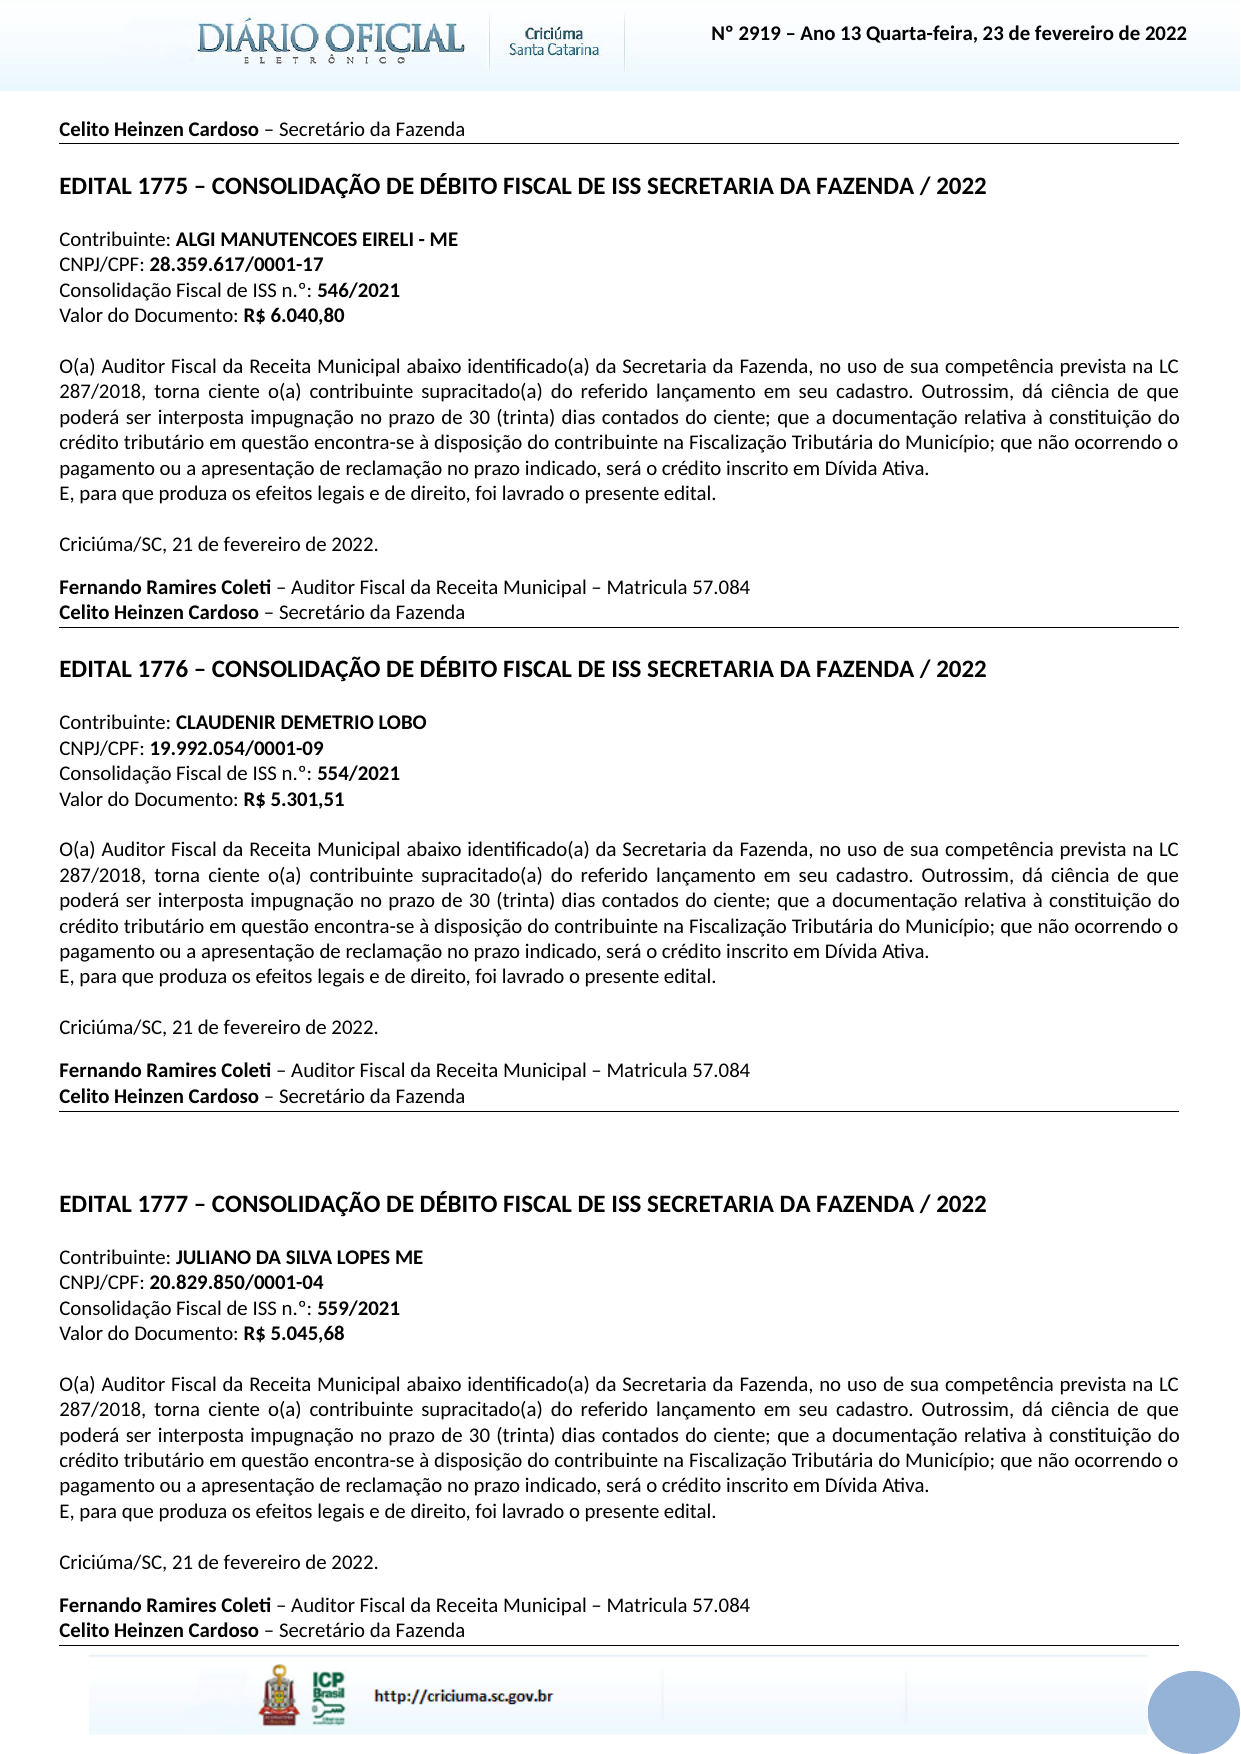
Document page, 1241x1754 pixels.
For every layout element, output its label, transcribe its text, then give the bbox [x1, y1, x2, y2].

text Contribuinte: CLAUDENIR DEMETRIO LOBO [59, 709, 1181, 735]
text EDITAL 1776 – CONSOLIDAÇÃO DE DÉBITO FISCAL DE ISS SECRETARIA DA FAZENDA / 2022 [59, 653, 1181, 684]
text E, para que produza os efeitos legais e de direito, foi lavrado o presente edital. [59, 480, 1181, 506]
text O(a) Auditor Fiscal da Receita Municipal abaixo identificado(a) da Secretaria da Fazenda, no uso de sua competência prevista na LC 287/2018, torna ciente o(a) contribuinte supracitado(a) do referido lançamento em seu cadastro. Outrossim, dá ciência de que poderá ser interposta impugnação no prazo de 30 (trinta) dias contados do ciente; que a documentação relativa à constituição do crédito tributário em questão encontra-se à disposição do contribuinte na Fiscalização Tributária do Município; que não ocorrendo o pagamento ou a apresentação de reclamação no prazo indicado, será o crédito inscrito em Dívida Ativa. [59, 1371, 1181, 1498]
text EDITAL 1777 – CONSOLIDAÇÃO DE DÉBITO FISCAL DE ISS SECRETARIA DA FAZENDA / 2022 [59, 1188, 1181, 1218]
text Celito Heinzen Cardoso – Secretário da Fazenda [59, 1617, 1179, 1645]
text Criciúma/SC, 21 de fevereiro de 2022. [59, 1014, 1181, 1040]
text Valor do Documento: R$ 5.045,68 [59, 1320, 1181, 1346]
text CNPJ/CPF: 20.829.850/0001-04 [59, 1269, 1181, 1295]
text Fernando Ramires Coleti – Auditor Fiscal da Receita Municipal – Matricula 57.084 [59, 1058, 1179, 1083]
text CNPJ/CPF: 28.359.617/0001-17 [59, 251, 1181, 277]
text Valor do Documento: R$ 6.040,80 [59, 302, 1181, 328]
text Valor do Documento: R$ 5.301,51 [59, 786, 1181, 811]
text Criciúma/SC, 21 de fevereiro de 2022. [59, 531, 1181, 556]
text Celito Heinzen Cardoso – Secretário da Fazenda [59, 1083, 1179, 1111]
text Celito Heinzen Cardoso – Secretário da Fazenda [59, 599, 1179, 627]
text Consolidação Fiscal de ISS n.º: 559/2021 [59, 1295, 1181, 1320]
text Criciúma/SC, 21 de fevereiro de 2022. [59, 1549, 1181, 1574]
text CNPJ/CPF: 19.992.054/0001-09 [59, 735, 1181, 760]
text Fernando Ramires Coleti – Auditor Fiscal da Receita Municipal – Matricula 57.084 [59, 574, 1179, 599]
text E, para que produza os efeitos legais e de direito, foi lavrado o presente edital. [59, 1498, 1181, 1523]
text Celito Heinzen Cardoso – Secretário da Fazenda [59, 116, 1179, 143]
text O(a) Auditor Fiscal da Receita Municipal abaixo identificado(a) da Secretaria da Fazenda, no uso de sua competência prevista na LC 287/2018, torna ciente o(a) contribuinte supracitado(a) do referido lançamento em seu cadastro. Outrossim, dá ciência de que poderá ser interposta impugnação no prazo de 30 (trinta) dias contados do ciente; que a documentação relativa à constituição do crédito tributário em questão encontra-se à disposição do contribuinte na Fiscalização Tributária do Município; que não ocorrendo o pagamento ou a apresentação de reclamação no prazo indicado, será o crédito inscrito em Dívida Ativa. [59, 353, 1181, 480]
text Fernando Ramires Coleti – Auditor Fiscal da Receita Municipal – Matricula 57.084 [59, 1592, 1179, 1617]
text E, para que produza os efeitos legais e de direito, foi lavrado o presente edital. [59, 964, 1181, 989]
text Consolidação Fiscal de ISS n.º: 546/2021 [59, 277, 1181, 302]
text Contribuinte: ALGI MANUTENCOES EIRELI - ME [59, 226, 1181, 251]
text O(a) Auditor Fiscal da Receita Municipal abaixo identificado(a) da Secretaria da Fazenda, no uso de sua competência prevista na LC 287/2018, torna ciente o(a) contribuinte supracitado(a) do referido lançamento em seu cadastro. Outrossim, dá ciência de que poderá ser interposta impugnação no prazo de 30 (trinta) dias contados do ciente; que a documentação relativa à constituição do crédito tributário em questão encontra-se à disposição do contribuinte na Fiscalização Tributária do Município; que não ocorrendo o pagamento ou a apresentação de reclamação no prazo indicado, será o crédito inscrito em Dívida Ativa. [59, 837, 1181, 964]
text EDITAL 1775 – CONSOLIDAÇÃO DE DÉBITO FISCAL DE ISS SECRETARIA DA FAZENDA / 2022 [59, 170, 1181, 201]
text Contribuinte: JULIANO DA SILVA LOPES ME [59, 1244, 1181, 1269]
text Consolidação Fiscal de ISS n.º: 554/2021 [59, 760, 1181, 786]
